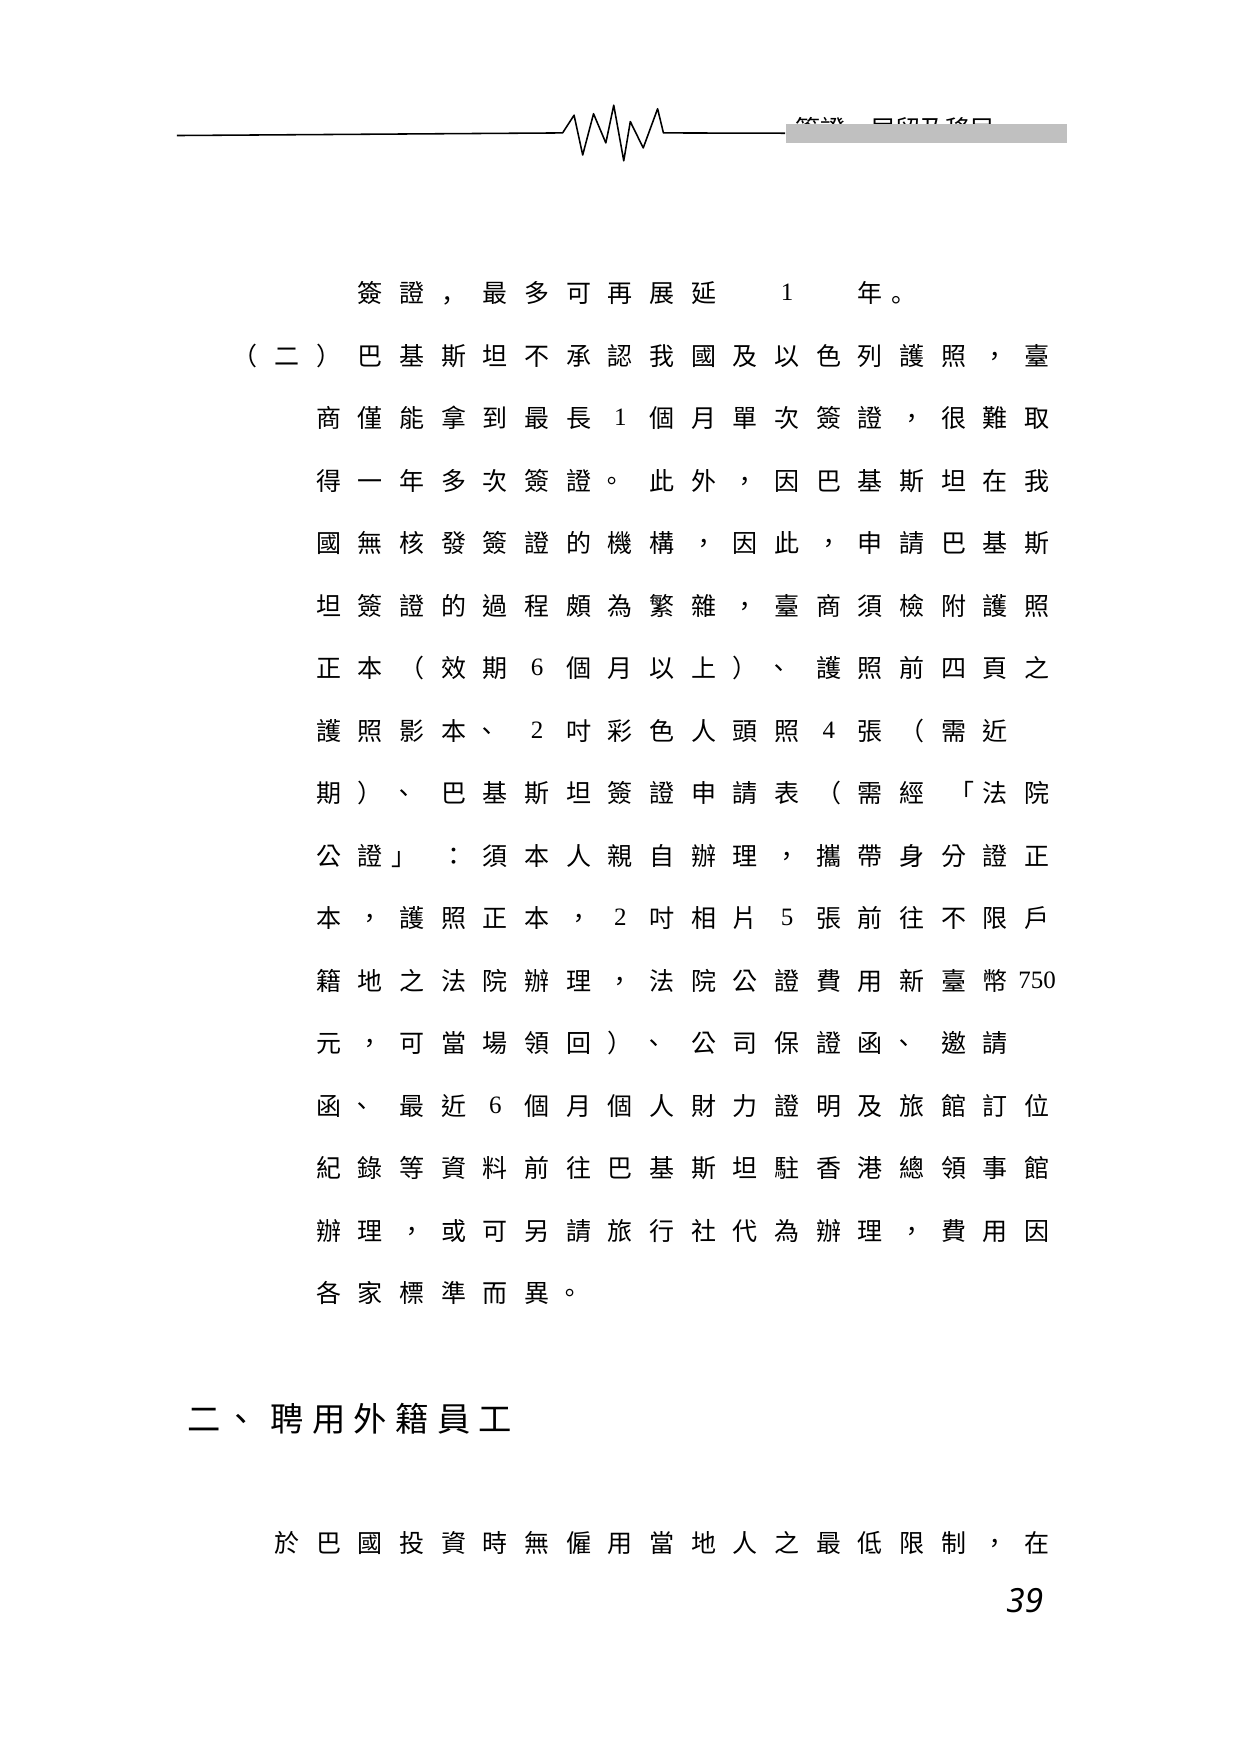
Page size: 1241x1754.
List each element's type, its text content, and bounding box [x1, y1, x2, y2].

text （二）巴基斯坦不承認我國及以色列護照，臺商僅能拿到最長1個月單次簽證，很難取得一年多次簽證。此外，因巴基斯坦在我國無核發簽證的機構，因此，申請巴基斯坦簽證的過程頗為繁雜，臺商須檢附護照正本（效期6個月以上）、護照前四頁之護照影本、2吋彩色人頭照4張（需近期）、巴基斯坦簽證申請表（需經「法院公證」：須本人親自辦理，攜帶身分證正本，護照正本，2吋相片5張前往不限戶籍地之法院辦理，法院公證費用新臺幣750元，可當場領回）、公司保證函、邀請函、最近6個月個人財力證明及旅館訂位紀錄等資料前往巴基斯坦駐香港總領事館辦理，或可另請旅行社代為辦理，費用因各家標準而異。 [207, 313, 1058, 1313]
text 二、聘用外籍員工 [183, 1375, 1058, 1438]
text 簽證，最多可再展延1年。 [281, 250, 1058, 313]
text 於巴國投資時無僱用當地人之最低限制，在 [183, 1500, 1058, 1563]
